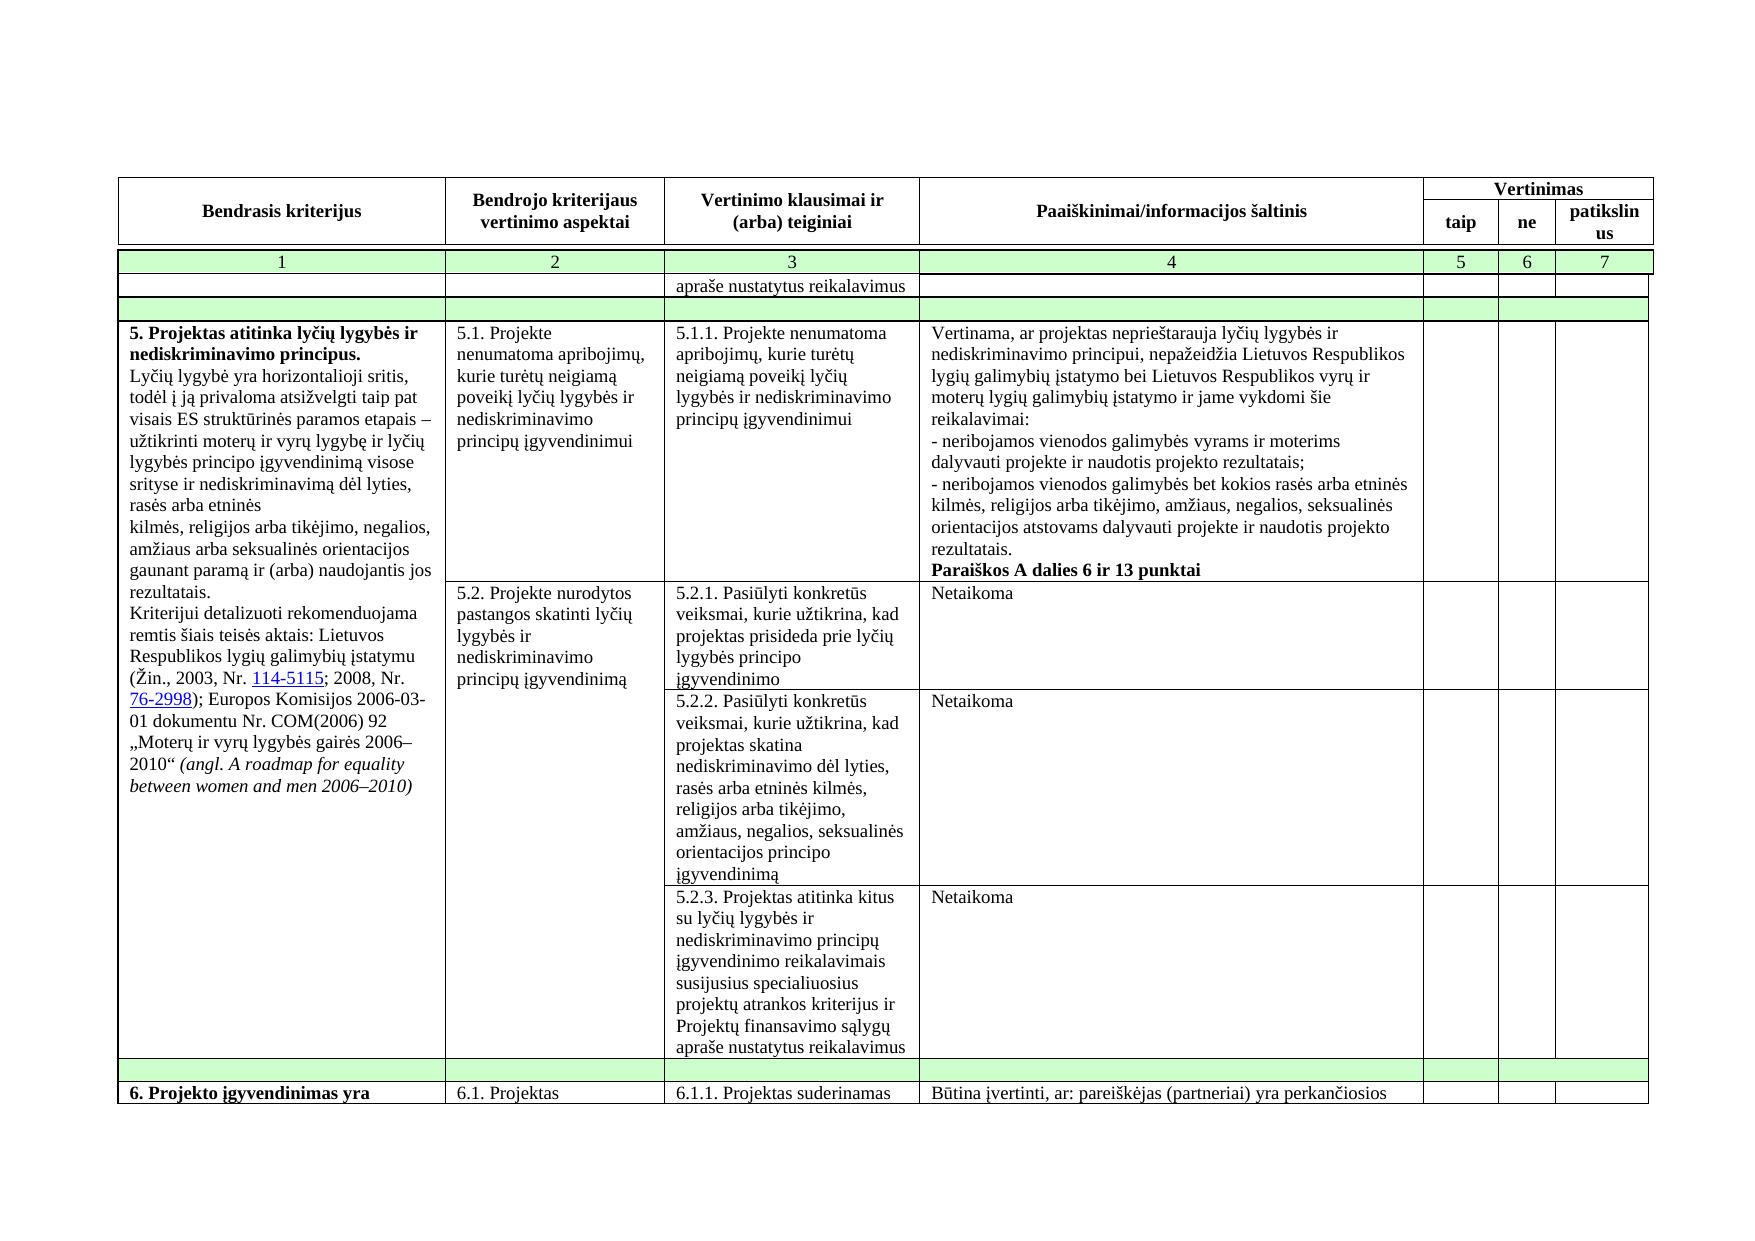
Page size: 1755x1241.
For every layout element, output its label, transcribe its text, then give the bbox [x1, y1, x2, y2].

table_cell 6.1.1. Projektas suderinamas [665, 1082, 919, 1103]
table_header Paaiškinimai/informacijos šaltinis [920, 178, 1423, 243]
table_cell patikslinus [1556, 200, 1653, 243]
table_cell [1424, 582, 1498, 689]
table_cell 5.1. Projekte nenumatoma apribojimų, kurie turėtų neigiamą poveikį lyčių lygybės ir nediskriminavimo principų įgyvendinimui [446, 322, 664, 581]
table_cell [920, 1059, 1423, 1081]
table_cell 5.2. Projekte nurodytos pastangos skatinti lyčių lygybės ir nediskriminavimo principų įgyvendinimą [446, 582, 664, 1058]
table_cell [1499, 322, 1555, 581]
table_cell [445, 245, 664, 249]
table_cell [920, 245, 1423, 249]
table_cell 5.2.2. Pasiūlyti konkretūs veiksmai, kurie užtikrina, kad projektas skatina nediskriminavimo dėl lyties, rasės arba etninės kilmės, religijos arba tikėjimo, amžiaus, negalios, seksualinės orientacijos principo įgyvendinimą [665, 690, 919, 884]
table_cell Netaikoma [920, 886, 1423, 1058]
table_cell [1649, 320, 1653, 581]
table_cell [1556, 275, 1648, 296]
table_cell [1556, 690, 1648, 884]
table_cell [1499, 1059, 1648, 1081]
table_cell [1556, 322, 1648, 581]
table_cell 5.2.1. Pasiūlyti konkretūs veiksmai, kurie užtikrina, kad projektas prisideda prie lyčių lygybės principo įgyvendinimo [665, 582, 919, 689]
table_cell [1556, 582, 1648, 689]
table_cell [1649, 296, 1653, 320]
table_cell [118, 245, 445, 249]
table_cell [1499, 1082, 1555, 1103]
table_header Bendrojo kriterijaus vertinimo aspektai [446, 178, 664, 243]
table_cell Netaikoma [920, 582, 1423, 689]
table_cell [446, 1059, 664, 1081]
table_cell [1499, 582, 1555, 689]
table_cell [665, 1059, 919, 1081]
table_cell [1649, 885, 1653, 1058]
table_cell [1649, 581, 1653, 689]
table_header Vertinimo klausimai ir (arba) teiginiai [665, 178, 919, 243]
table_cell 4 [920, 251, 1423, 272]
table_header Bendrasis kriterijus [119, 178, 445, 243]
table_cell [119, 298, 445, 320]
table_cell 5.2.3. Projektas atitinka kitus su lyčių lygybės ir nediskriminavimo principų įgyvendinimo reikalavimais susijusius specialiuosius projektų atrankos kriterijus ir Projektų finansavimo sąlygų apraše nustatytus reikalavimus [665, 886, 919, 1058]
table_cell [920, 298, 1423, 320]
table_cell [1424, 690, 1498, 884]
table_cell 7 [1556, 251, 1653, 272]
table_cell [665, 245, 920, 249]
table_cell [1424, 298, 1498, 320]
table_cell [446, 298, 664, 320]
table_cell [446, 274, 664, 296]
table_cell 5 [1424, 251, 1498, 272]
table_cell [1556, 886, 1648, 1058]
table_cell taip [1424, 200, 1498, 243]
table_cell [1499, 886, 1555, 1058]
table_cell Netaikoma [920, 690, 1423, 884]
table_cell ne [1499, 200, 1555, 243]
table_cell 5. Projektas atitinka lyčių lygybės ir nediskriminavimo principus. Lyčių lygybė yra horizontalioji sritis, todėl į ją privaloma atsižvelgti taip pat visais ES struktūrinės paramos etapais – užtikrinti moterų ir vyrų lygybę ir lyčių lygybės principo įgyvendinimą visose srityse ir nediskriminavimą dėl lyties, rasės arba etninės kilmės, religijos arba tikėjimo, negalios, amžiaus arba seksualinės orientacijos gaunant paramą ir (arba) naudojantis jos rezultatais. Kriterijui detalizuoti rekomenduojama remtis šiais teisės aktais: Lietuvos Respublikos lygių galimybių įstatymu (Žin., 2003, Nr. 114-5115; 2008, Nr. 76-2998); Europos Komisijos 2006-03-01 dokumentu Nr. COM(2006) 92 „Moterų ir vyrų lygybės gairės 2006–2010“ (angl. A roadmap for equality between women and men 2006–2010) [119, 322, 445, 1058]
table_header Vertinimas [1424, 178, 1653, 199]
table_cell [119, 1059, 445, 1081]
table_cell [1424, 886, 1498, 1058]
table_cell apraše nustatytus reikalavimus [665, 274, 919, 296]
table_cell [1499, 275, 1555, 296]
table_cell 5.1.1. Projekte nenumatoma apribojimų, kurie turėtų neigiamą poveikį lyčių lygybės ir nediskriminavimo principų įgyvendinimui [665, 322, 919, 581]
table_cell 1 [119, 251, 445, 272]
table_cell 6. Projekto įgyvendinimas yra [119, 1082, 445, 1103]
table_cell [1424, 1059, 1498, 1081]
table_cell [1423, 245, 1498, 249]
table_cell [1649, 275, 1653, 296]
table_cell [665, 298, 919, 320]
table_cell [1424, 322, 1498, 581]
table_cell 3 [665, 251, 919, 272]
table_cell [1424, 1082, 1498, 1103]
table_cell [1498, 245, 1555, 249]
table_cell 6 [1499, 251, 1555, 272]
table_cell [920, 275, 1423, 296]
table_cell [1649, 1058, 1653, 1081]
table_cell 6.1. Projektas [446, 1082, 664, 1103]
table_cell [1499, 690, 1555, 884]
table_cell [1555, 245, 1653, 249]
table_cell [1649, 1081, 1653, 1103]
table_cell 2 [446, 251, 664, 272]
table_cell [1499, 298, 1648, 320]
table_cell [1556, 1082, 1648, 1103]
table_cell Būtina įvertinti, ar: pareiškėjas (partneriai) yra perkančiosios [920, 1082, 1423, 1103]
table_cell Vertinama, ar projektas neprieštarauja lyčių lygybės ir nediskriminavimo principui, nepažeidžia Lietuvos Respublikos lygių galimybių įstatymo bei Lietuvos Respublikos vyrų ir moterų lygių galimybių įstatymo ir jame vykdomi šie reikalavimai: - neribojamos vienodos galimybės vyrams ir moterims dalyvauti projekte ir naudotis projekto rezultatais; - neribojamos vienodos galimybės bet kokios rasės arba etninės kilmės, religijos arba tikėjimo, amžiaus, negalios, seksualinės orientacijos atstovams dalyvauti projekte ir naudotis projekto rezultatais. Paraiškos A dalies 6 ir 13 punktai [920, 322, 1423, 581]
table_cell [1649, 689, 1653, 884]
table_cell [1424, 275, 1498, 296]
